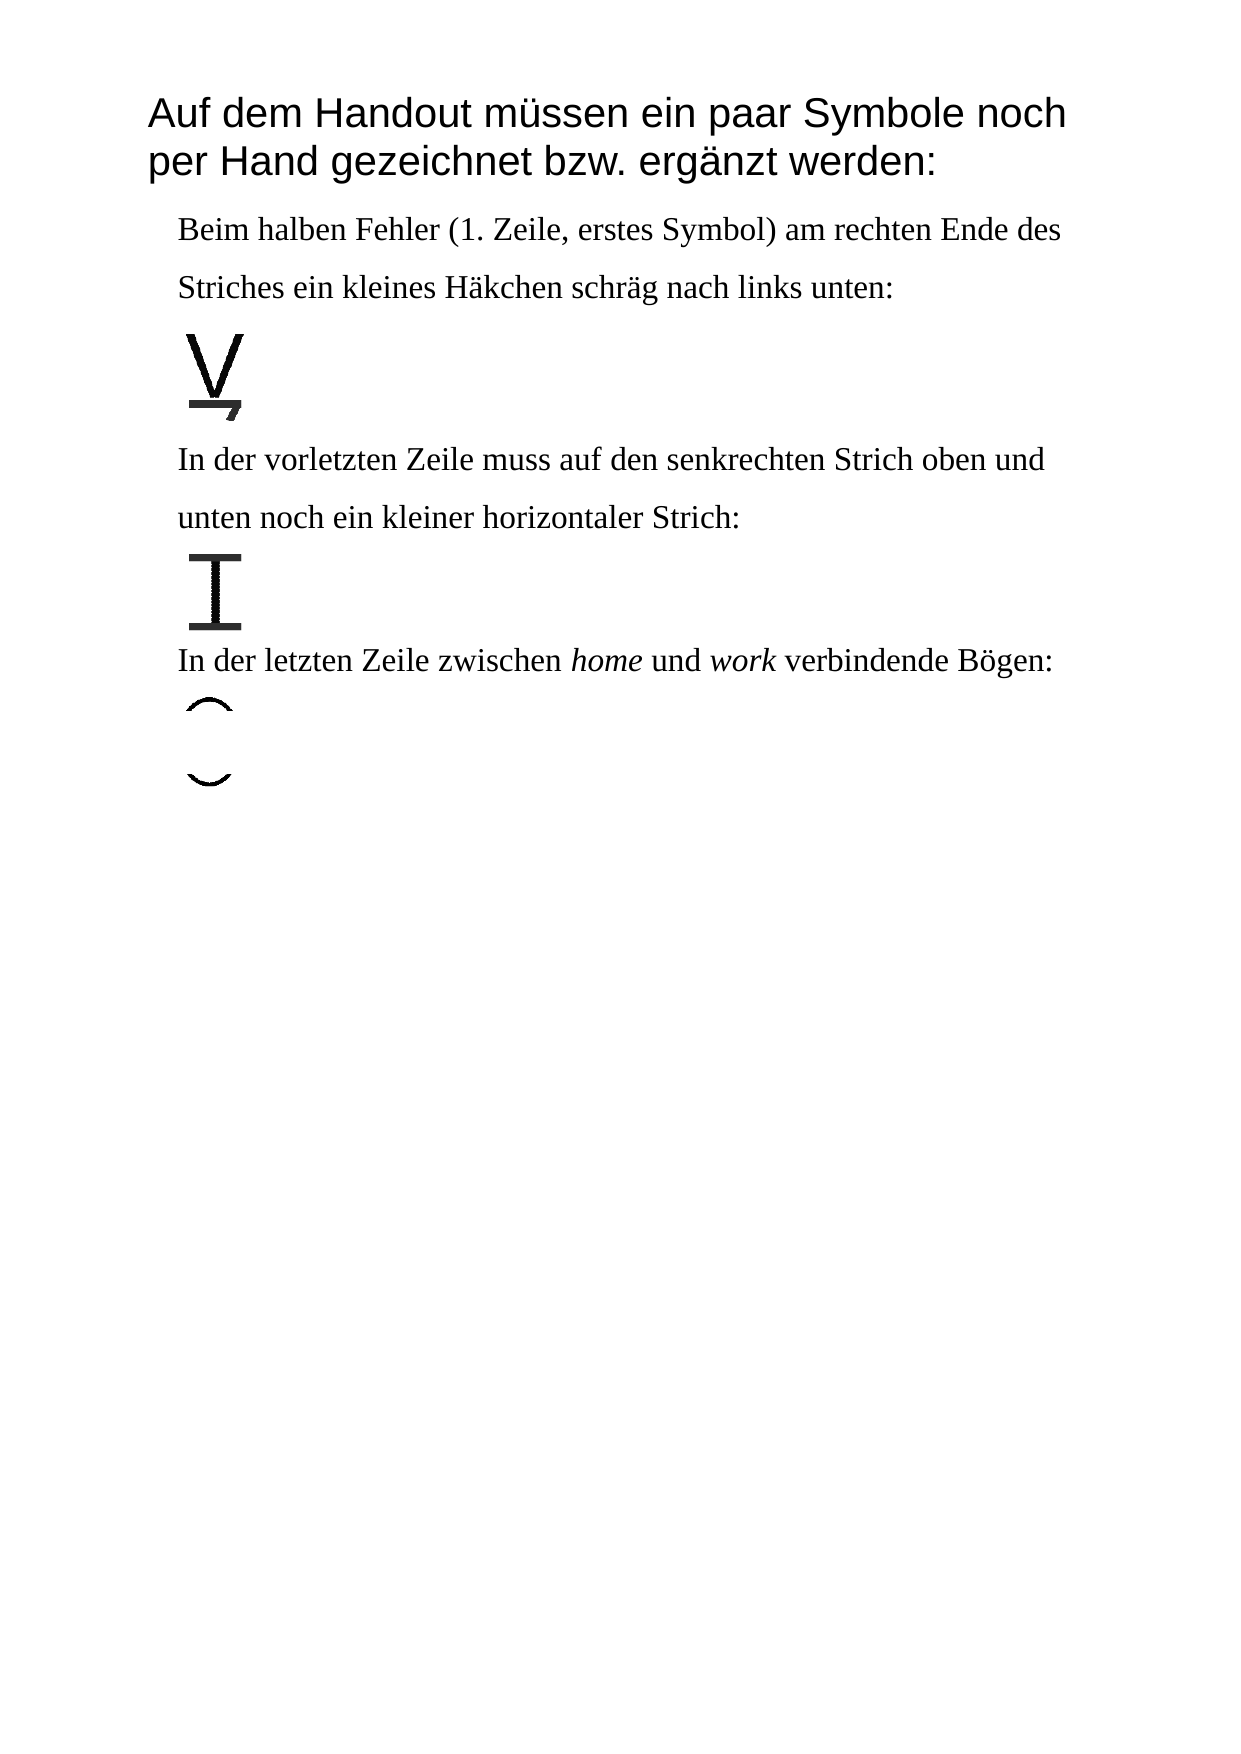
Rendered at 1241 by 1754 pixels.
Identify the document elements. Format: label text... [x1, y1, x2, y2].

list In der vorletzten Zeile muss auf den senkrechten Strich oben und unten noch ein kleiner horizontaler Strich: [148, 439, 1122, 535]
picture [184, 547, 245, 637]
picture [178, 696, 240, 787]
list Beim halben Fehler (1. Zeile, erstes Symbol) am rechten Ende des Striches ein kleines Häkchen schräg nach links unten: [148, 209, 1122, 305]
subtitle Auf dem Handout müssen ein paar Symbole noch per Hand gezeichnet bzw. ergänzt werden: [148, 89, 1122, 184]
list In der letzten Zeile zwischen home und work verbindende Bögen: [148, 641, 1122, 679]
picture [184, 331, 245, 421]
